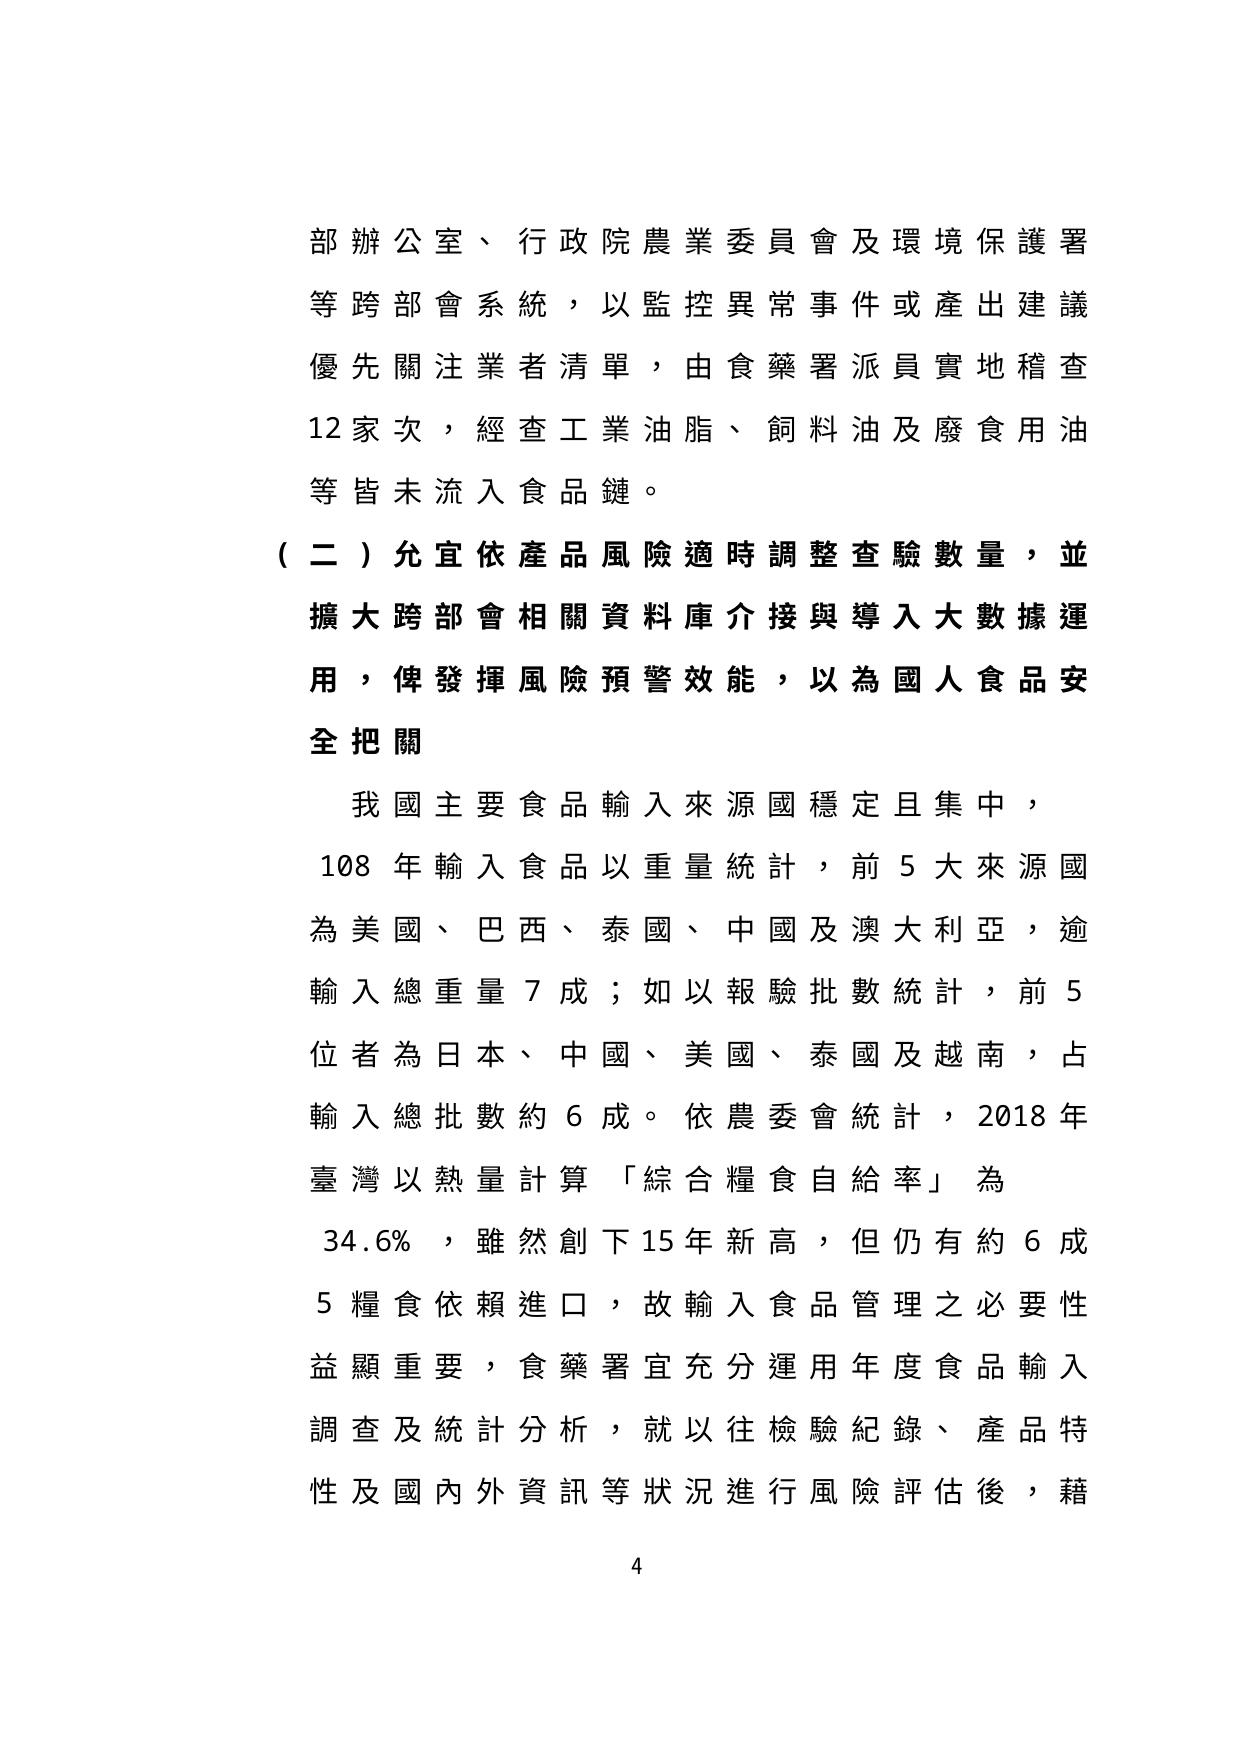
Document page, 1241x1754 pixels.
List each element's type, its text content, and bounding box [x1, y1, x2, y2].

text 部辦公室、行政院農業委員會及環境保護署等跨部會系統，以監控異常事件或產出建議優先關注業者清單，由食藥署派員實地稽查12家次，經查工業油脂、飼料油及廢食用油等皆未流入食品鏈。 [267, 198, 1095, 511]
text 我國主要食品輸入來源國穩定且集中，108年輸入食品以重量統計，前5大來源國為美國、巴西、泰國、中國及澳大利亞，逾輸入總重量7成；如以報驗批數統計，前5位者為日本、中國、美國、泰國及越南，占輸入總批數約6成。依農委會統計，2018年臺灣以熱量計算「綜合糧食自給率」為34.6%，雖然創下15年新高，但仍有約6成5糧食依賴進口，故輸入食品管理之必要性益顯重要，食藥署宜充分運用年度食品輸入調查及統計分析，就以往檢驗紀錄、產品特性及國內外資訊等狀況進行風險評估後，藉由產品風險原因、產品種類與來源國等資訊，掌握違規風險較高之產品類別、來源國與風險因子，做為調整管理方向及強化預警機制之參據，適時檢視及滾動調整查驗率及檢驗項目，並擴大系統資料介接及導入大數據之應用，發揮風險預警效能。 [267, 761, 1095, 1511]
text (二)允宜依產品風險適時調整查驗數量，並擴大跨部會相關資料庫介接與導入大數據運用，俾發揮風險預警效能，以為國人食品安全把關 [237, 511, 1095, 761]
